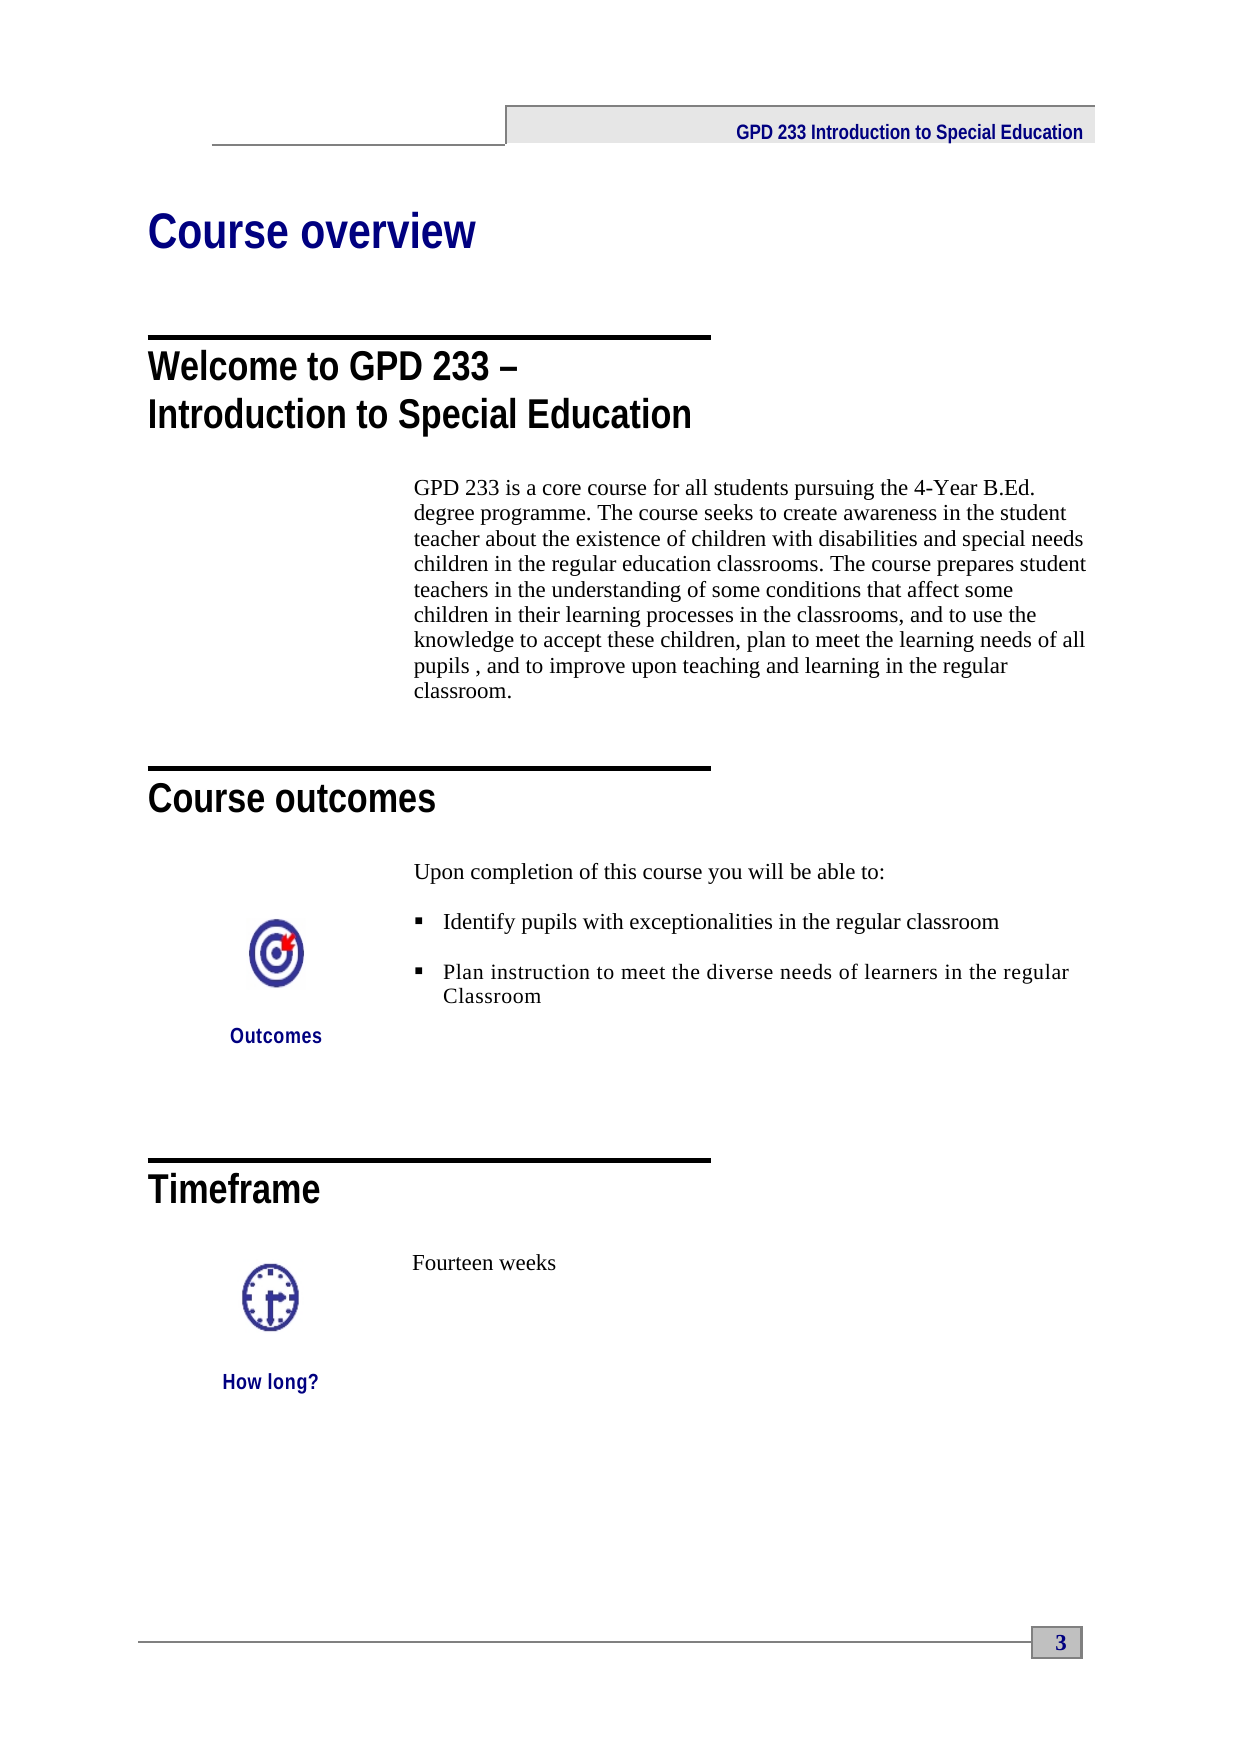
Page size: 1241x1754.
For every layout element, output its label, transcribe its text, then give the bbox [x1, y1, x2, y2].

picture [246, 918, 306, 990]
subtitle Course overview [148, 202, 1092, 259]
picture [237, 1259, 304, 1335]
table_header Fourteen weeks [401, 1238, 1103, 1406]
text GPD 233 is a core course for all students pursuing the 4-Year B.Ed. degree programme. The course seeks to create awareness in the student teacher about the existence of children with disabilities and special needs children in the regular education classrooms. The course prepares student teachers in the understanding of some conditions that affect some children in their learning processes in the classrooms, and to use the knowledge to accept these children, plan to meet the learning needs of all pupils , and to improve upon teaching and learning in the regular classroom. [413, 475, 1092, 704]
subtitle Timeframe [148, 1163, 711, 1213]
table_header Outcomes [150, 897, 402, 1057]
text Upon completion of this course you will be able to: [413, 859, 1092, 884]
table_header How long? [141, 1238, 401, 1406]
subtitle Welcome to GPD 233 –Introduction to Special Education [148, 340, 711, 437]
subtitle Course outcomes [148, 771, 711, 821]
table_header Identify pupils with exceptionalities in the regular classroom Plan instruction to meet the diverse needs of learners in the regular Classroom [402, 897, 1104, 1057]
